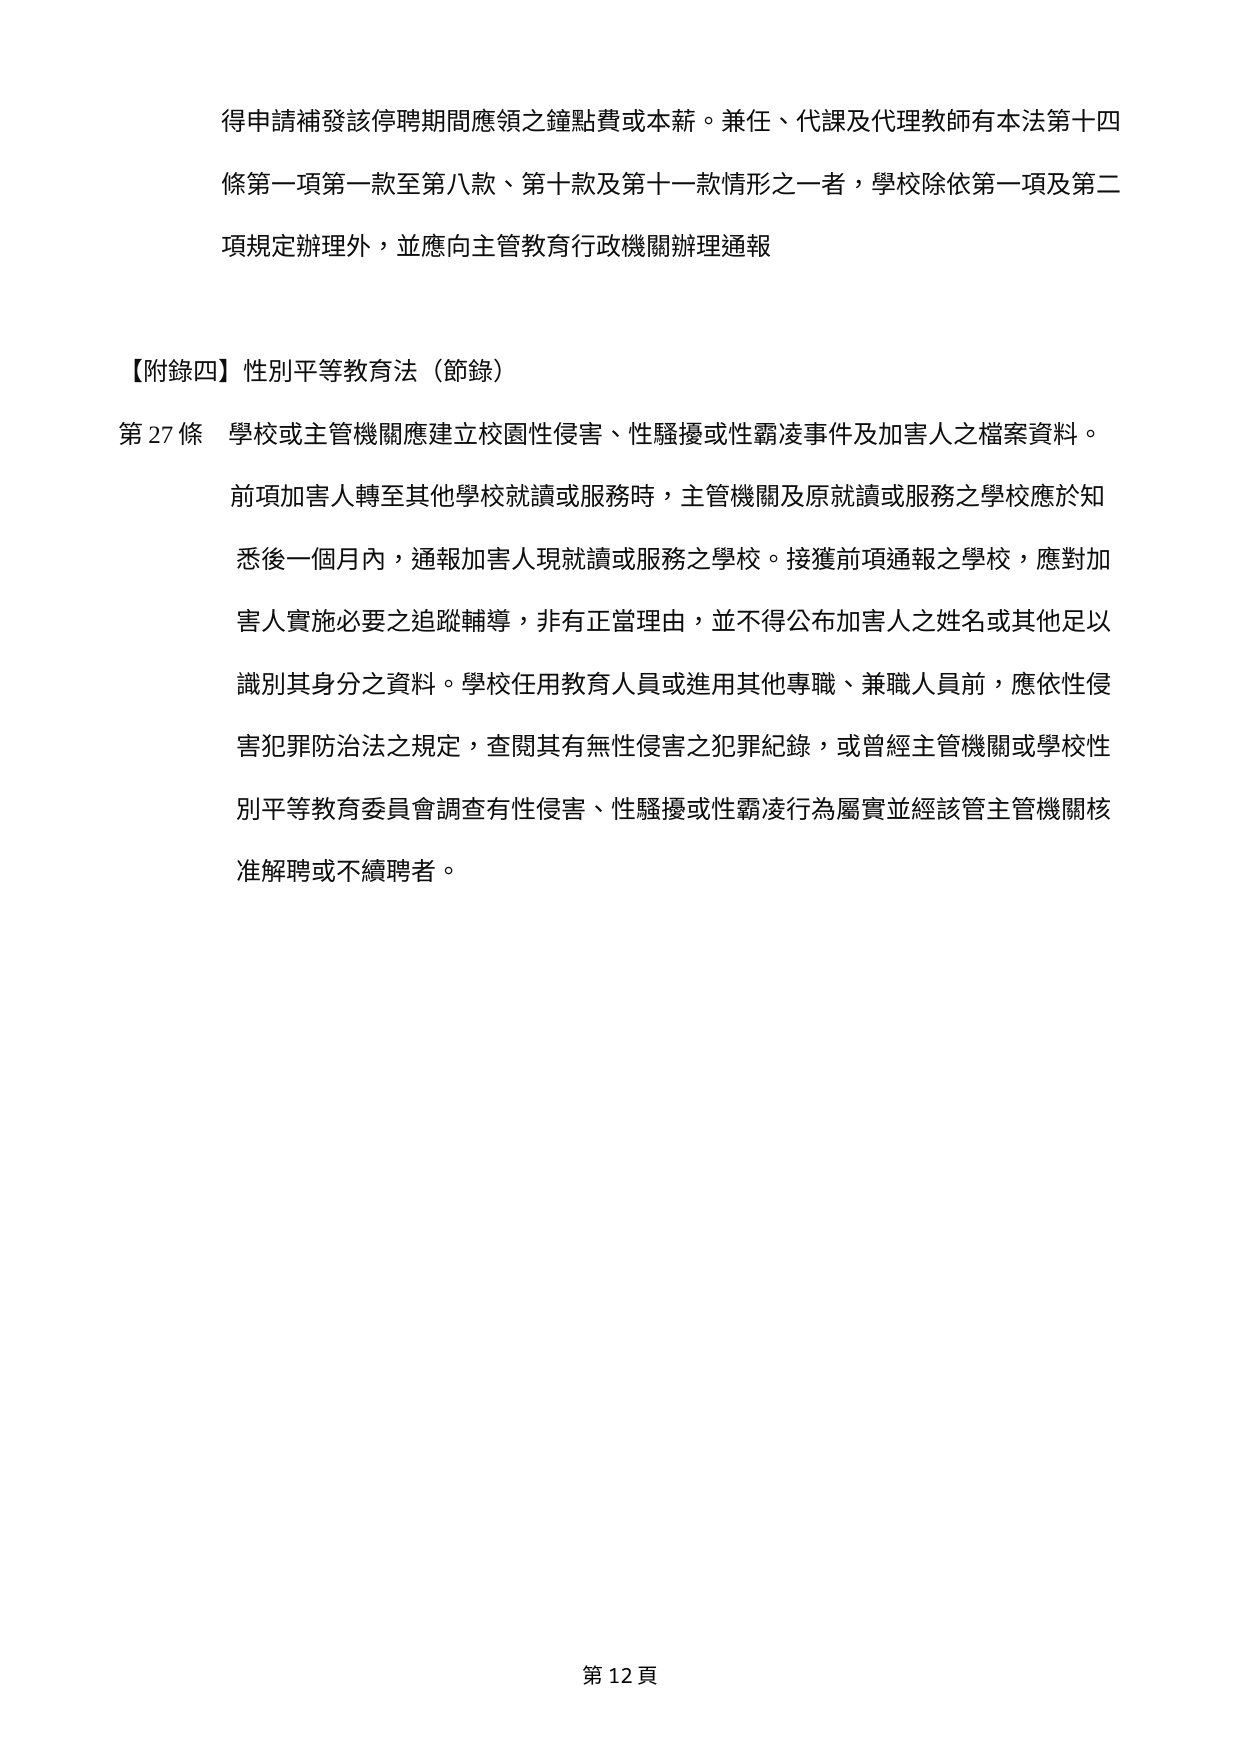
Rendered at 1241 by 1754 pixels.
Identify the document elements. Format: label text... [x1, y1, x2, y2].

text 第27條 學校或主管機關應建立校園性侵害、性騷擾或性霸凌事件及加害人之檔案資料。 [118, 391, 1122, 453]
text 兼任、代課及代理教師在聘約存續中，有本法第十四條第一項第十款情形者，其調查不因聘約屆滿而終止；其停聘、解聘，準用本法第十四條第四項規定辦理。前項經停聘之教師，於停聘期間不得支領任何待遇；其經調查無性侵害及性騷擾事實者，得申請補發該停聘期間應領之鐘點費或本薪。兼任、代課及代理教師有本法第十四條第一項第一款至第八款、第十款及第十一款情形之一者，學校除依第一項及第二項規定辦理外，並應向主管教育行政機關辦理通報 [221, 78, 1122, 266]
text 前項加害人轉至其他學校就讀或服務時，主管機關及原就讀或服務之學校應於知悉後一個月內，通報加害人現就讀或服務之學校。接獲前項通報之學校，應對加害人實施必要之追蹤輔導，非有正當理由，並不得公布加害人之姓名或其他足以識別其身分之資料。學校任用教育人員或進用其他專職、兼職人員前，應依性侵害犯罪防治法之規定，查閱其有無性侵害之犯罪紀錄，或曾經主管機關或學校性別平等教育委員會調查有性侵害、性騷擾或性霸凌行為屬實並經該管主管機關核准解聘或不續聘者。 [230, 453, 1122, 891]
text 【附錄四】性別平等教育法（節錄） [118, 328, 1122, 391]
